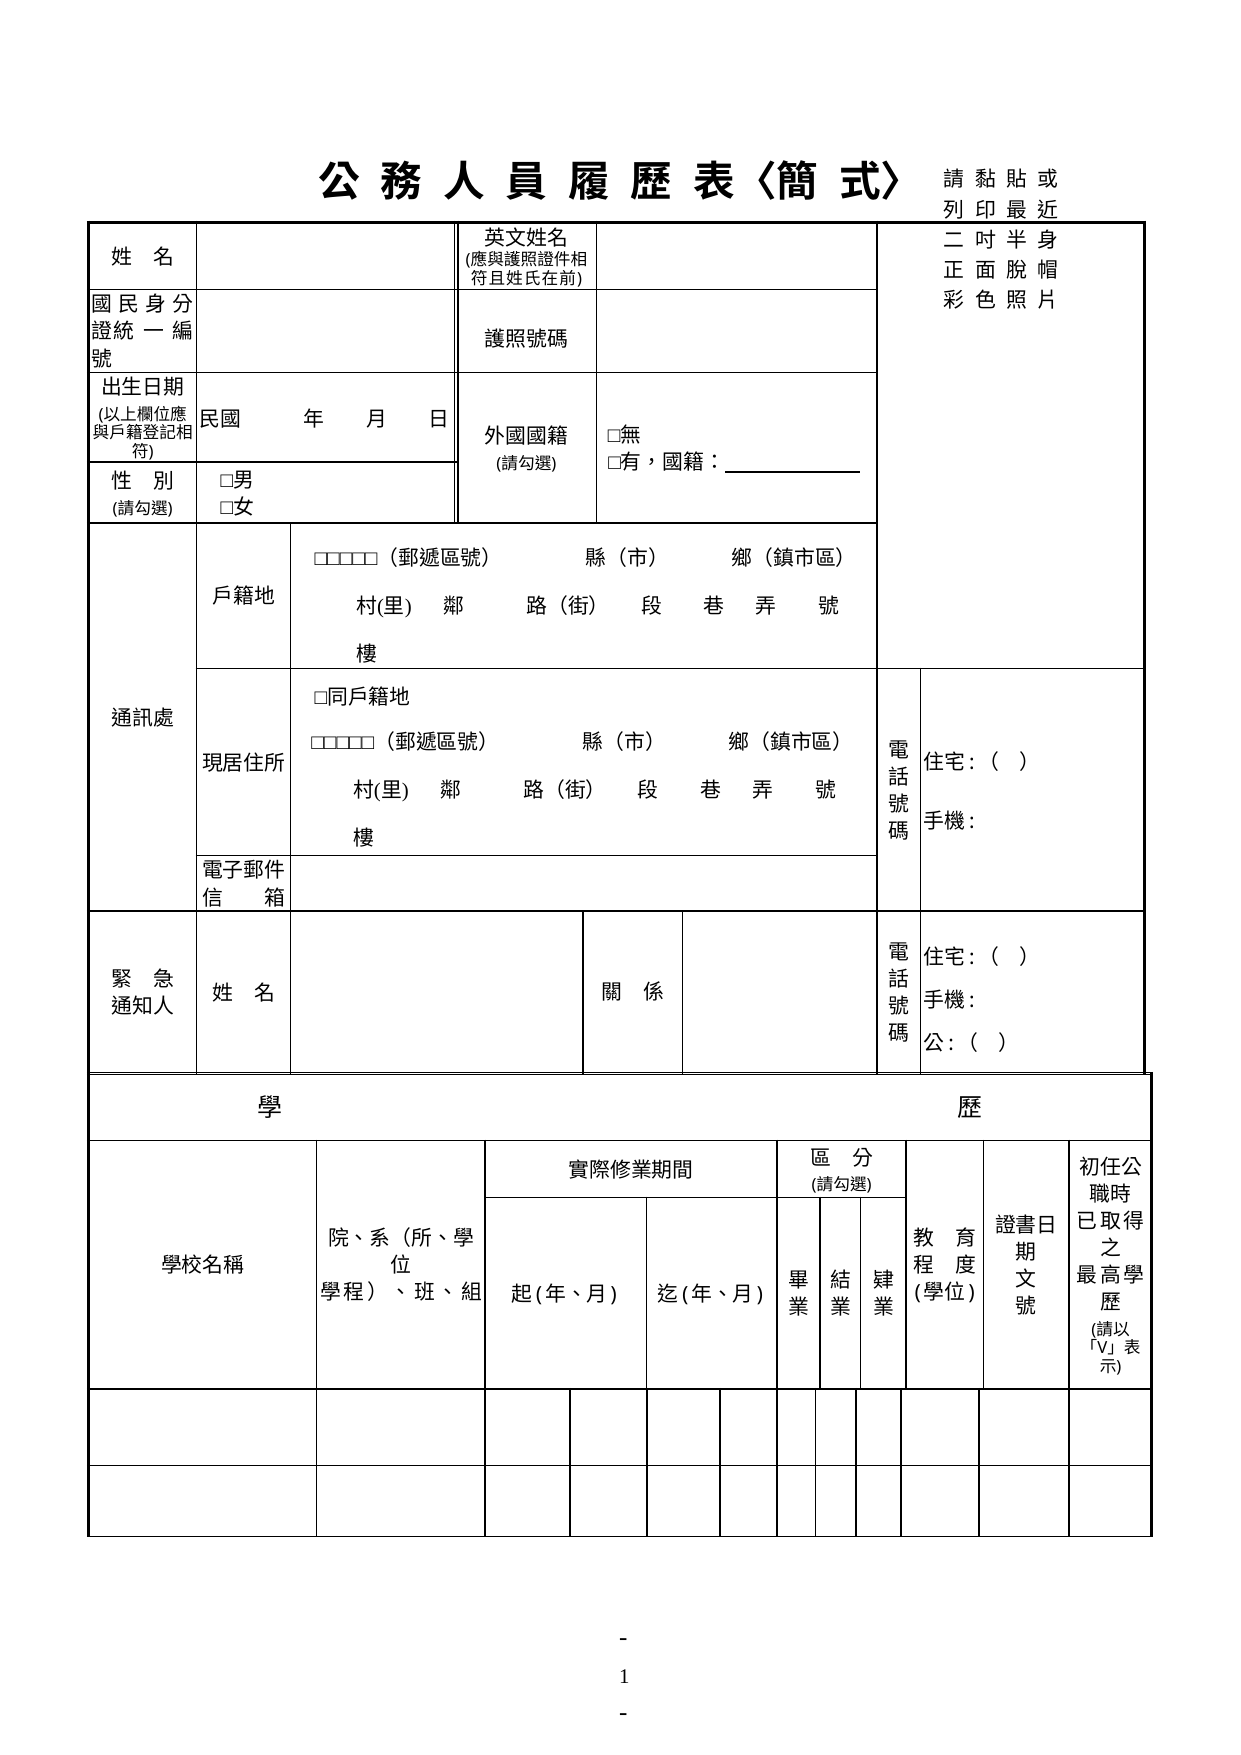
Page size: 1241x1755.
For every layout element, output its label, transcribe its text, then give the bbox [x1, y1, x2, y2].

table_cell □無 □有，國籍： [597, 373, 876, 522]
table_cell [721, 1466, 776, 1536]
table_cell 住宅:（ ） 手機: 公:（ ） [921, 912, 1143, 1072]
table_header 姓 名 [90, 224, 196, 288]
table_cell [1070, 1390, 1150, 1464]
table_cell [878, 461, 1143, 522]
table_cell [597, 290, 876, 371]
table_cell 區 分 (請勾選) [778, 1141, 905, 1197]
table_cell [291, 856, 876, 910]
table_cell [90, 1466, 316, 1536]
table_cell 院、系（所、學位 學程）、班、組 [317, 1141, 484, 1388]
table_cell 戶籍地 [197, 524, 290, 668]
table_cell [683, 912, 876, 1072]
table_cell 證書日期 文 號 [984, 1141, 1068, 1388]
table_cell [980, 1390, 1068, 1464]
table_cell 迄(年、月) [647, 1198, 776, 1388]
table_cell [317, 1390, 484, 1464]
table_cell 學 歷 [90, 1075, 1150, 1139]
table_cell [721, 1390, 776, 1464]
table_cell [1146, 668, 1152, 854]
table_cell 初任公職時 已取得之 最高學歷 (請以「V」表示) [1070, 1141, 1150, 1388]
table_header [597, 224, 876, 288]
table_cell 電子郵件 信 箱 [197, 856, 290, 910]
text 公 務 人 員 履 歷 表〈簡 式〉 [89, 148, 1152, 208]
table_cell 電話號碼 [878, 912, 920, 1072]
table_cell [980, 1466, 1068, 1536]
table_cell 國民身分證統一編號 [90, 290, 196, 371]
table_header [878, 224, 1143, 288]
table_cell [1146, 522, 1152, 668]
table_cell [90, 1390, 316, 1464]
table_cell [317, 1466, 484, 1536]
table_cell □□□□□（郵遞區號） 縣（市） 鄉（鎮市區） 村(里) 鄰 路（街） 段 巷 弄 號 樓 [291, 524, 876, 668]
table_cell [648, 1466, 719, 1536]
table_header [197, 224, 454, 288]
table_cell 性 別 (請勾選) [90, 463, 196, 522]
table_cell [1146, 855, 1152, 910]
table_cell [1070, 1466, 1150, 1536]
table_cell [197, 290, 454, 371]
table_cell [902, 1390, 978, 1464]
table_cell [857, 1390, 900, 1464]
table_cell □同戶籍地 □□□□□（郵遞區號） 縣（市） 鄉（鎮市區） 村(里) 鄰 路（街） 段 巷 弄 號 樓 [291, 669, 876, 854]
table_cell 民國 年 月 日 [197, 373, 454, 461]
table_cell 學校名稱 [90, 1141, 316, 1388]
table_cell 教 育 程 度 (學位) [907, 1141, 983, 1388]
table_cell 起(年、月) [486, 1198, 646, 1388]
table_cell [571, 1466, 646, 1536]
table_cell 通訊處 [90, 524, 196, 910]
table_cell [878, 371, 1143, 461]
table_cell 畢業 [778, 1198, 819, 1388]
table_cell [291, 912, 582, 1072]
table_cell [857, 1466, 900, 1536]
table_cell 現居住所 [197, 669, 290, 854]
table_cell 護照號碼 [459, 290, 596, 371]
table_cell [1146, 371, 1152, 461]
table_cell 住宅:（ ） 手機: [921, 669, 1143, 910]
table_header [1146, 221, 1152, 288]
table_header 英文姓名 (應與護照證件相符且姓氏在前) [459, 224, 596, 288]
table_cell 實際修業期間 [486, 1141, 776, 1197]
table_cell [648, 1390, 719, 1464]
table_cell 出生日期 (以上欄位應與戶籍登記相符) [90, 373, 196, 461]
table_cell 關 係 [584, 912, 682, 1072]
table_cell [486, 1390, 569, 1464]
table_cell □男 □女 [197, 463, 454, 522]
table_cell 外國國籍 (請勾選) [459, 373, 596, 522]
table_cell 肄業 [861, 1198, 905, 1388]
table_cell [1146, 910, 1152, 1072]
table_cell 姓 名 [197, 912, 290, 1072]
table_cell [878, 289, 1143, 371]
table_cell [816, 1390, 855, 1464]
table_cell 結業 [821, 1198, 860, 1388]
table_cell 電話號碼 [878, 669, 920, 910]
table_cell 緊 急 通知人 [90, 912, 196, 1072]
table_cell [1146, 289, 1152, 371]
table_cell [778, 1466, 815, 1536]
table_cell [878, 522, 1143, 668]
table_cell [778, 1390, 815, 1464]
table_cell [571, 1390, 646, 1464]
table_cell [902, 1466, 978, 1536]
table_cell [816, 1466, 855, 1536]
table_cell [486, 1466, 569, 1536]
table_cell [1146, 461, 1152, 522]
